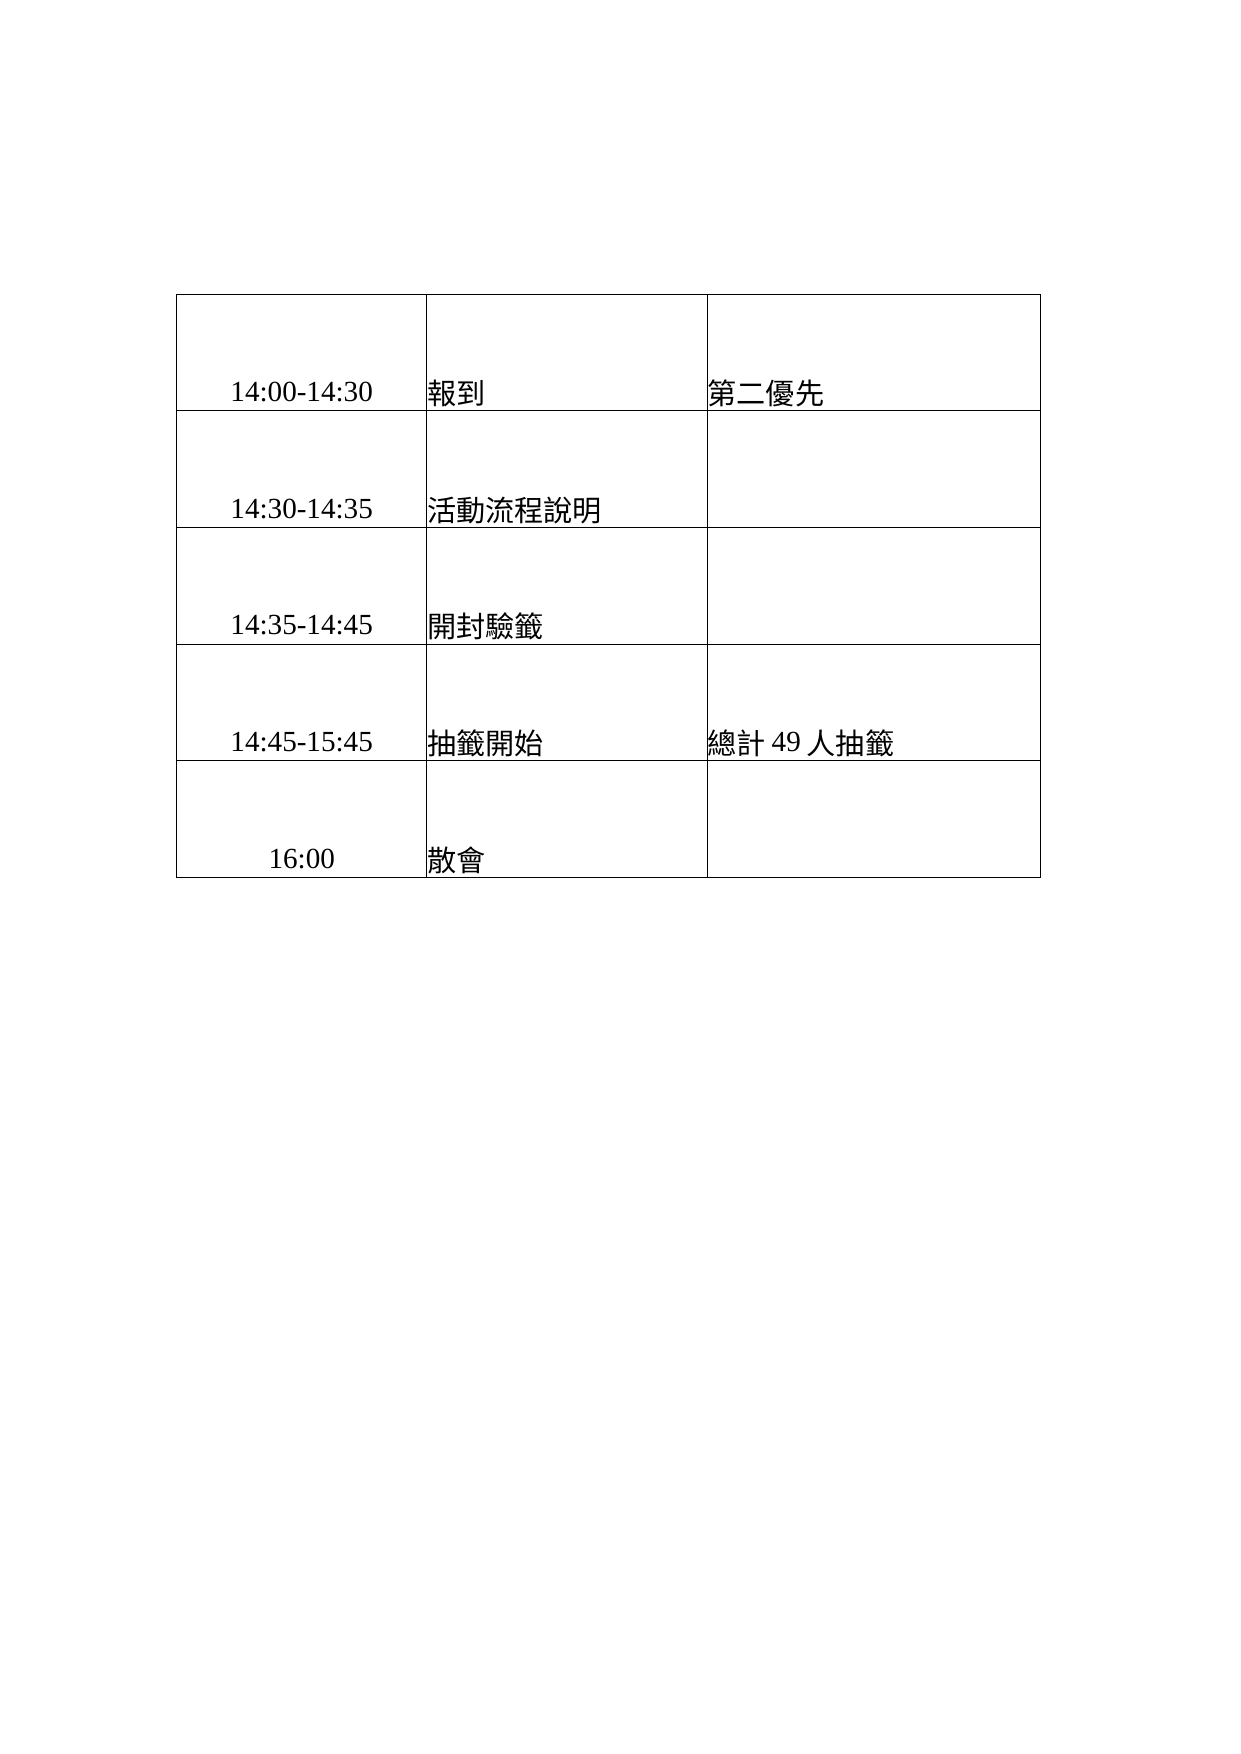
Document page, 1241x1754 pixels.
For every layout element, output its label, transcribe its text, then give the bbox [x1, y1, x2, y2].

table_cell 抽籤開始 [427, 645, 707, 760]
table_cell 14:30-14:35 [177, 411, 426, 527]
table_cell 第二優先 [708, 295, 1040, 410]
table_cell 總計49人抽籤 [708, 645, 1040, 760]
table_cell [708, 411, 1040, 527]
table_cell 14:35-14:45 [177, 528, 426, 644]
table_cell 16:00 [177, 761, 426, 877]
table_cell 14:45-15:45 [177, 645, 426, 760]
table_cell [708, 761, 1040, 877]
table_cell 開封驗籤 [427, 528, 707, 644]
table_cell 14:00-14:30 [177, 295, 426, 410]
table_cell 散會 [427, 761, 707, 877]
table_cell 活動流程說明 [427, 411, 707, 527]
table_cell 報到 [427, 295, 707, 410]
table_cell [708, 528, 1040, 644]
